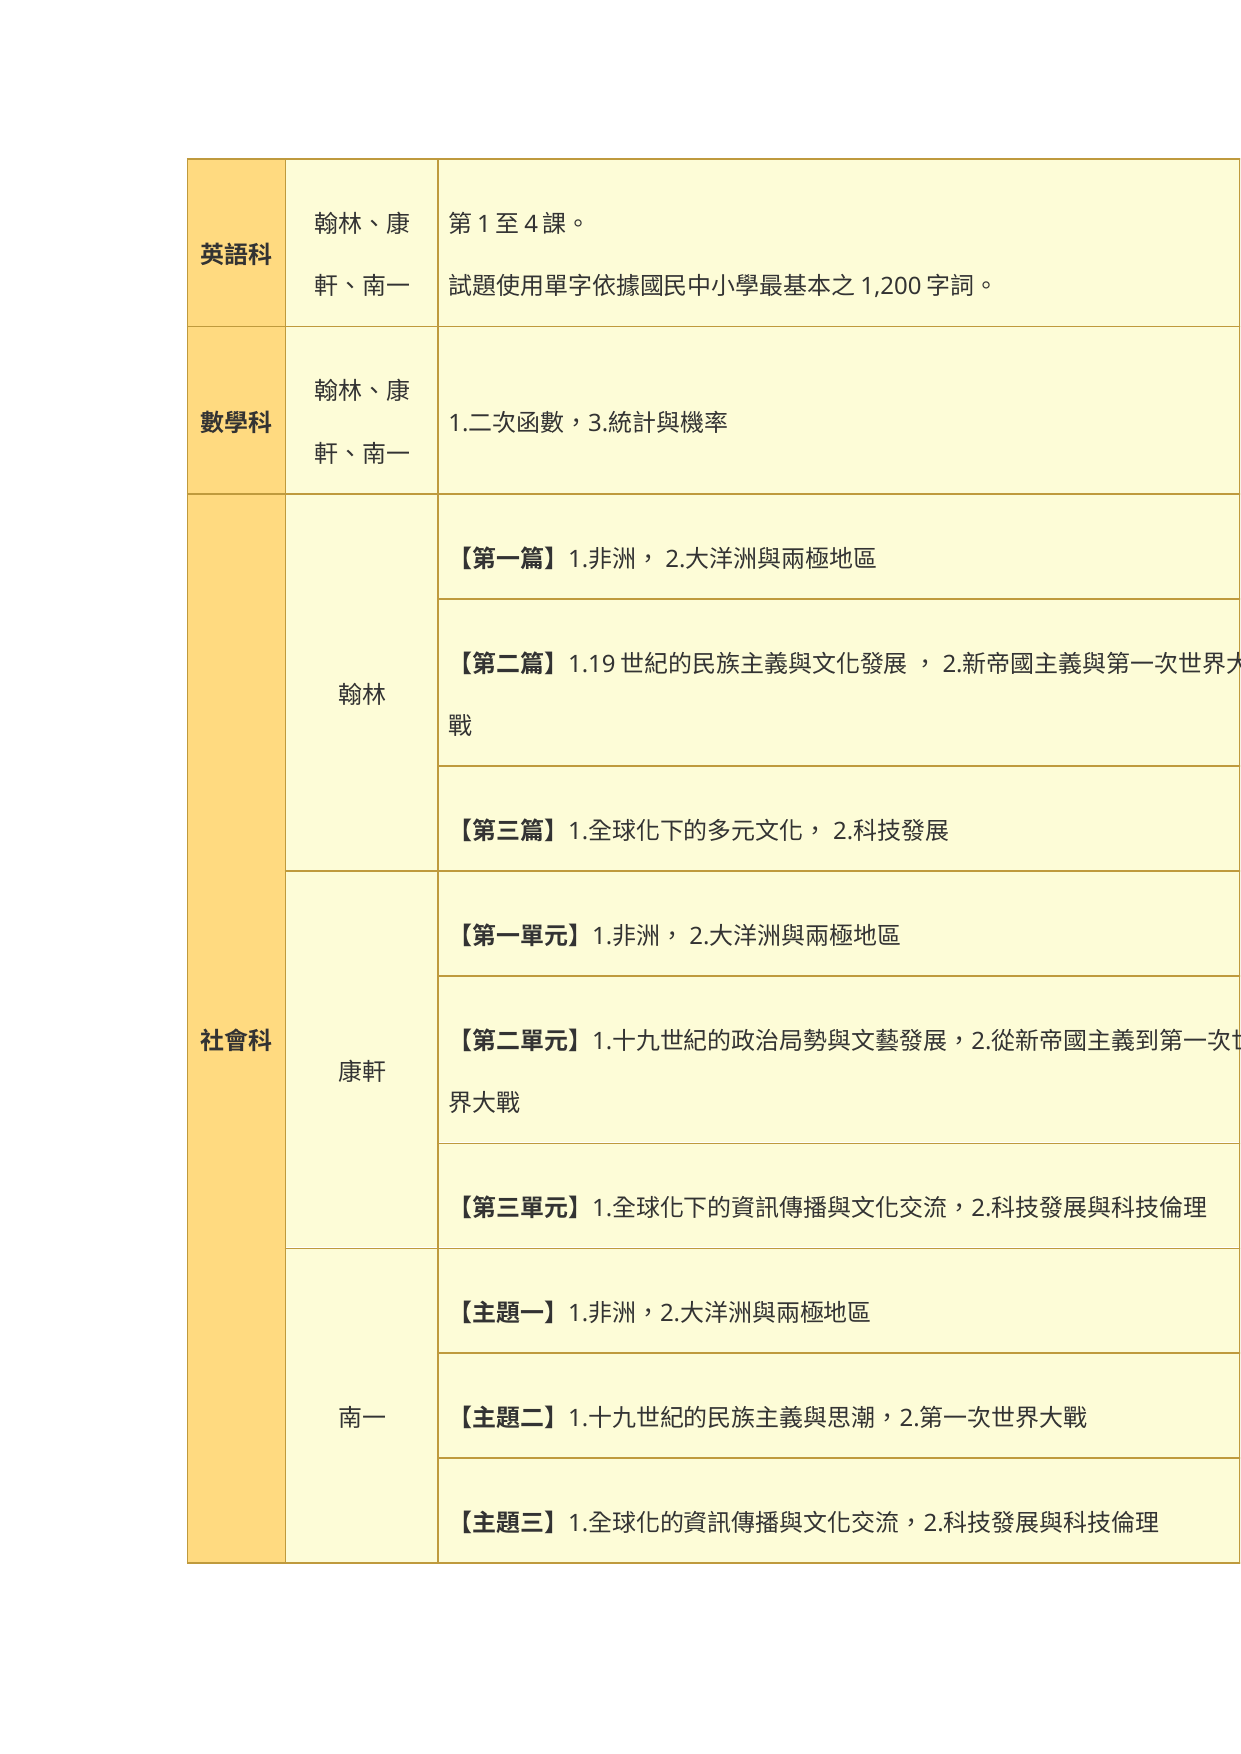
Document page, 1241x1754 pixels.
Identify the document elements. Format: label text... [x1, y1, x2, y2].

table_cell 第1至4課。 試題使用單字依據國民中小學最基本之1,200字詞。 [439, 160, 1239, 326]
table_cell 【第三單元】1.全球化下的資訊傳播與文化交流，2.科技發展與科技倫理 [439, 1144, 1239, 1247]
table_cell 【第一單元】1.非洲， 2.大洋洲與兩極地區 [439, 872, 1239, 975]
table_cell 【第二單元】1.十九世紀的政治局勢與文藝發展，2.從新帝國主義到第一次世界大戰 [439, 977, 1239, 1142]
table_cell 翰林、康軒、南一 [286, 327, 437, 493]
table_cell 英語科 [188, 160, 285, 326]
table_cell 社會科 [188, 495, 285, 1562]
table_cell 【第三篇】1.全球化下的多元文化， 2.科技發展 [439, 767, 1239, 870]
table_cell 翰林、康軒、南一 [286, 160, 437, 326]
table_cell 【第二篇】1.19世紀的民族主義與文化發展 ， 2.新帝國主義與第一次世界大戰 [439, 600, 1239, 765]
table_cell 康軒 [286, 872, 437, 1247]
table_cell 數學科 [188, 327, 285, 493]
table_cell 【主題二】1.十九世紀的民族主義與思潮，2.第一次世界大戰 [439, 1354, 1239, 1457]
table_cell 南一 [286, 1249, 437, 1562]
table_cell 【主題三】1.全球化的資訊傳播與文化交流，2.科技發展與科技倫理 [439, 1459, 1239, 1562]
table_cell 1.二次函數，3.統計與機率 [439, 327, 1239, 493]
table_cell 【主題一】1.非洲，2.大洋洲與兩極地區 [439, 1249, 1239, 1352]
table_cell 翰林 [286, 495, 437, 870]
table_cell 【第一篇】1.非洲， 2.大洋洲與兩極地區 [439, 495, 1239, 598]
